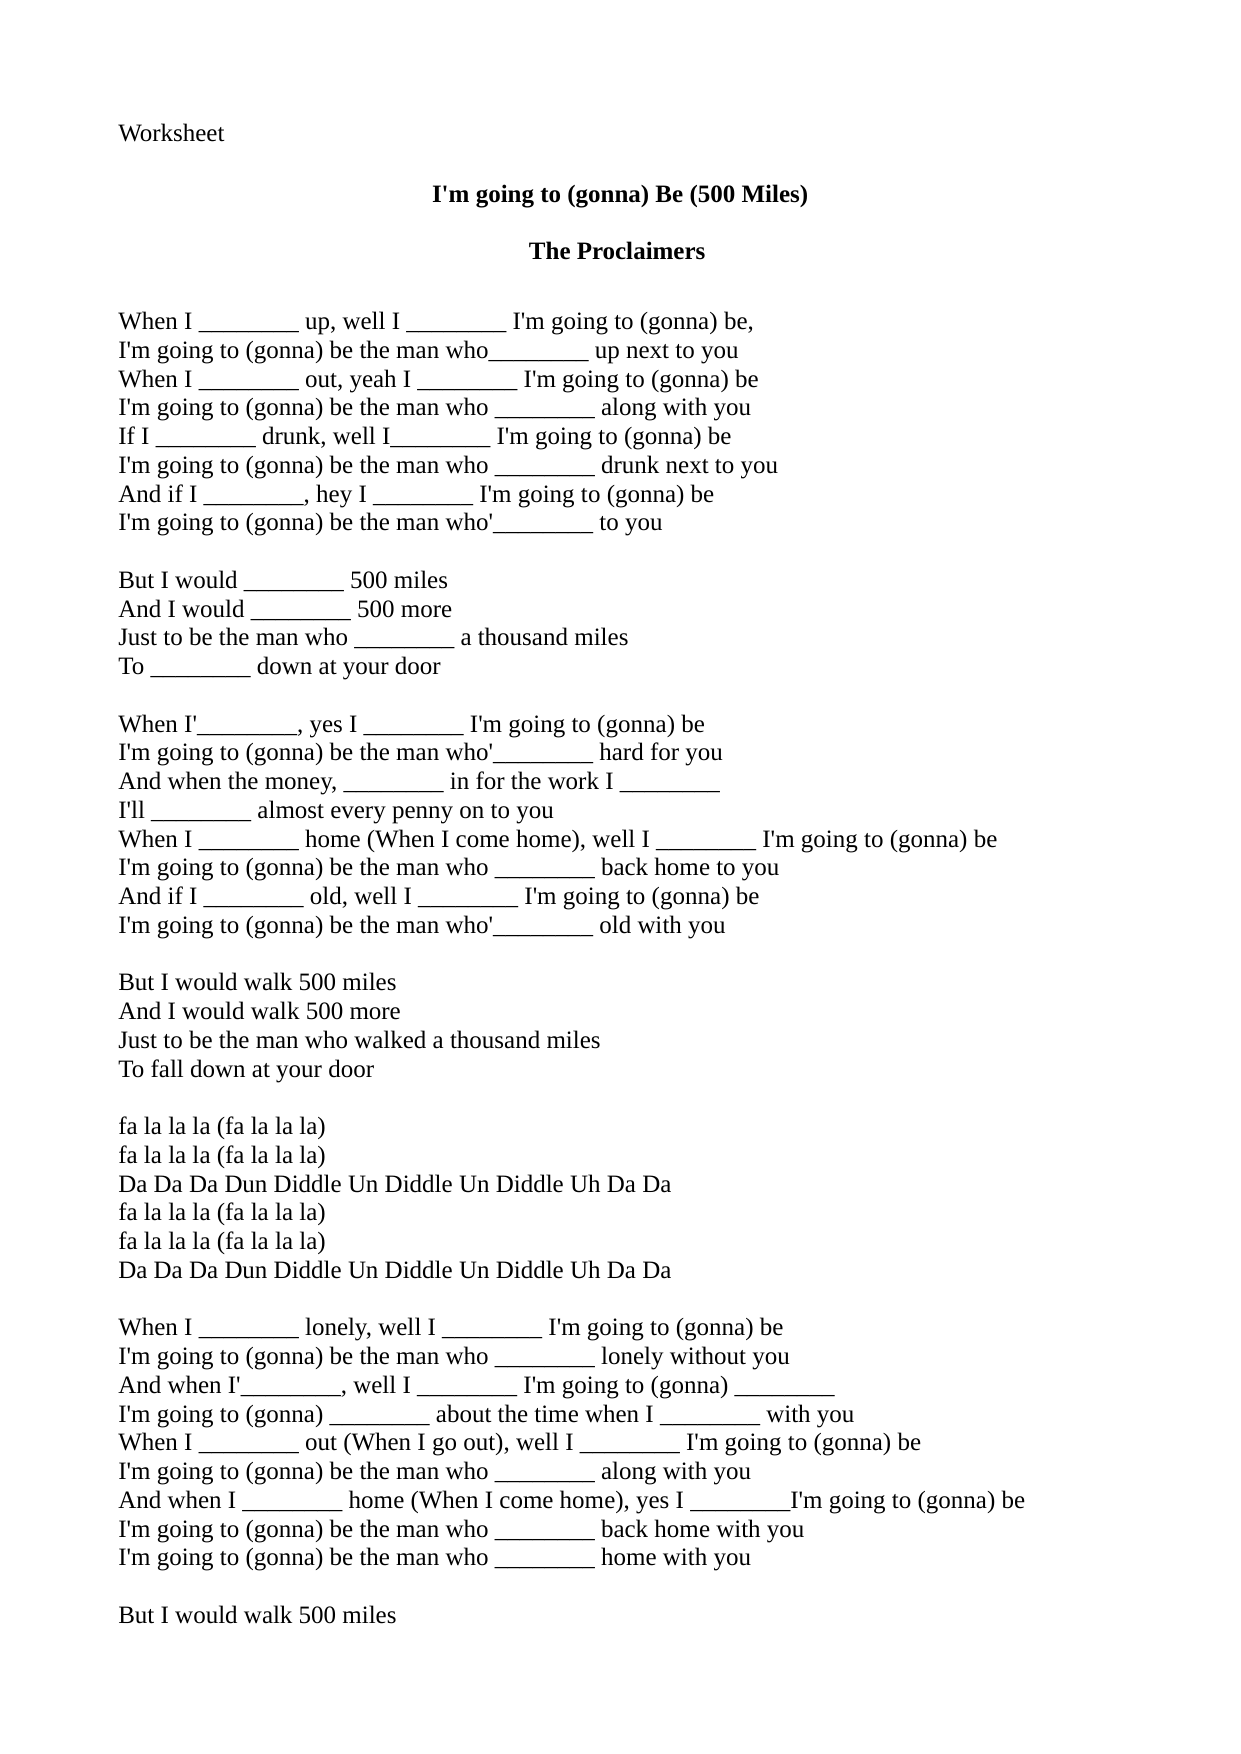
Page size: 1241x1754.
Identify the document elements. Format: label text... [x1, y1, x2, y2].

text I'm going to (gonna) Be (500 Miles) The Proclaimers [118, 179, 1122, 265]
text When I ________ up, well I ________ I'm going to (gonna) be, I'm going to (gonna) be the man who________ up next to you When I ________ out, yeah I ________ I'm going to (gonna) be I'm going to (gonna) be the man who ________ along with you If I ________ drunk, well I________ I'm going to (gonna) be I'm going to (gonna) be the man who ________ drunk next to you And if I ________, hey I ________ I'm going to (gonna) be I'm going to (gonna) be the man who'________ to you But I would ________ 500 miles And I would ________ 500 more Just to be the man who ________ a thousand miles To ________ down at your door When I'________, yes I ________ I'm going to (gonna) be I'm going to (gonna) be the man who'________ hard for you And when the money, ________ in for the work I ________ I'll ________ almost every penny on to you When I ________ home (When I come home), well I ________ I'm going to (gonna) be I'm going to (gonna) be the man who ________ back home to you And if I ________ old, well I ________ I'm going to (gonna) be I'm going to (gonna) be the man who'________ old with you But I would walk 500 miles And I would walk 500 more Just to be the man who walked a thousand miles To fall down at your door fa la la la (fa la la la) fa la la la (fa la la la) Da Da Da Dun Diddle Un Diddle Un Diddle Uh Da Da fa la la la (fa la la la) fa la la la (fa la la la) Da Da Da Dun Diddle Un Diddle Un Diddle Uh Da Da When I ________ lonely, well I ________ I'm going to (gonna) be I'm going to (gonna) be the man who ________ lonely without you And when I'________, well I ________ I'm going to (gonna) ________ I'm going to (gonna) ________ about the time when I ________ with you When I ________ out (When I go out), well I ________ I'm going to (gonna) be I'm going to (gonna) be the man who ________ along with you And when I ________ home (When I come home), yes I ________I'm going to (gonna) be I'm going to (gonna) be the man who ________ back home with you I'm going to (gonna) be the man who ________ home with you But I would walk 500 miles [118, 277, 1122, 1629]
text Worksheet [118, 118, 1122, 147]
